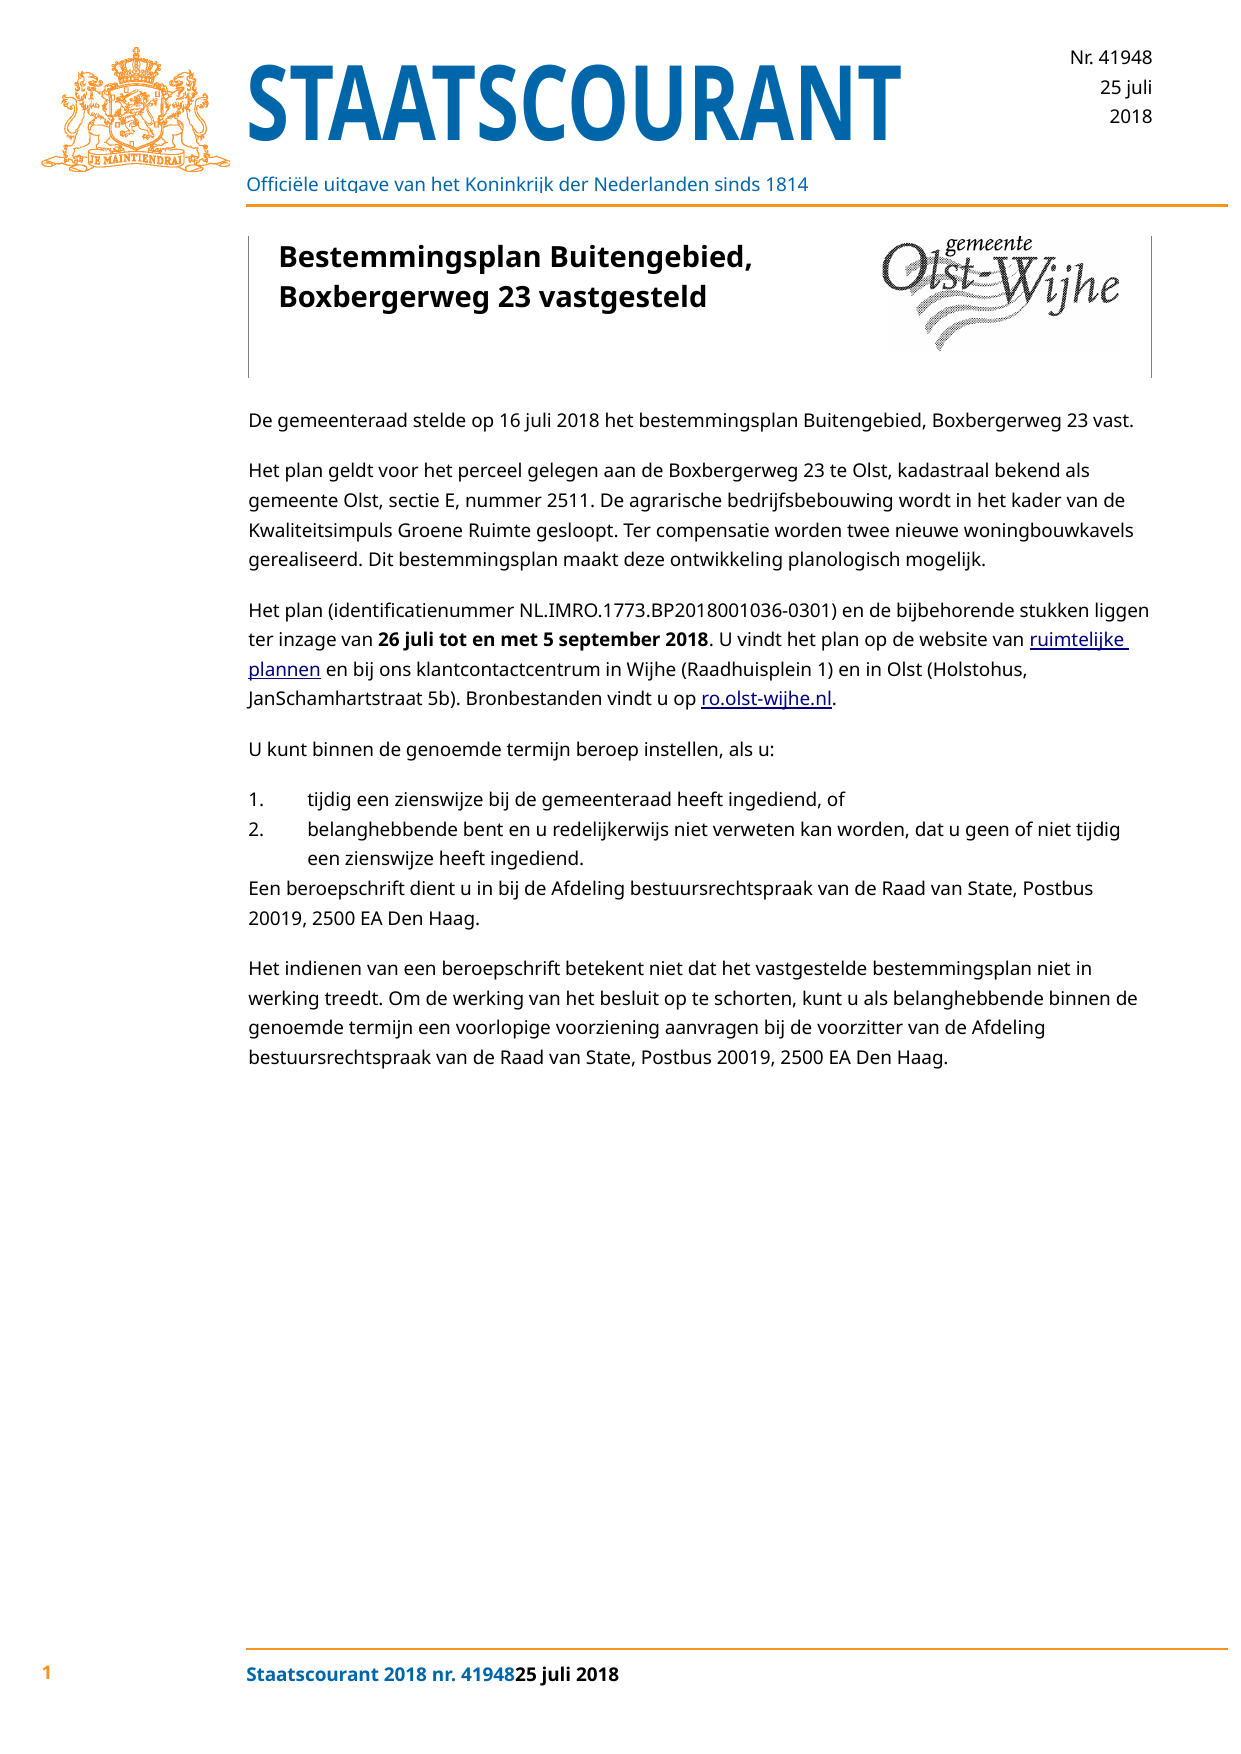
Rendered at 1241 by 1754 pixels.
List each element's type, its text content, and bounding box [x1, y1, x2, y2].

text Het indienen van een beroepschrift betekent niet dat het vastgestelde bestemmingsplan niet in werking treedt. Om de werking van het besluit op te schorten, kunt u als belanghebbende binnen de genoemde termijn een voorlopige voorziening aanvragen bij de voorzitter van de Afdeling bestuursrechtspraak van de Raad van State, Postbus 20019, 2500 EA Den Haag. [248, 955, 1152, 1069]
list tijdig een zienswijze bij de gemeenteraad heeft ingediend, of [248, 786, 1152, 812]
text Een beroepschrift dient u in bij de Afdeling bestuursrechtspraak van de Raad van State, Postbus 20019, 2500 EA Den Haag. [248, 875, 1152, 930]
text Het plan (identificatienummer NL.IMRO.1773.BP2018001036-0301) en de bijbehorende stukken liggen ter inzage van 26 juli tot en met 5 september 2018. U vindt het plan op de website van ruimtelijke plannen en bij ons klantcontactcentrum in Wijhe (Raadhuisplein 1) en in Olst (Holstohus, JanSchamhartstraat 5b). Bronbestanden vindt u op ro.olst-wijhe.nl. [248, 597, 1152, 711]
picture [41, 47, 231, 172]
table_header [850, 236, 1151, 378]
list belanghebbende bent en u redelijkerwijs niet verweten kan worden, dat u geen of niet tijdig een zienswijze heeft ingediend. [248, 816, 1152, 871]
text Het plan geldt voor het perceel gelegen aan de Boxbergerweg 23 te Olst, kadastraal bekend als gemeente Olst, sectie E, nummer 2511. De agrarische bedrijfsbebouwing wordt in het kader van de Kwaliteitsimpuls Groene Ruimte gesloopt. Ter compensatie worden twee nieuwe woningbouwkavels gerealiseerd. Dit bestemmingsplan maakt deze ontwikkeling planologisch mogelijk. [248, 458, 1152, 572]
table_header Bestemmingsplan Buitengebied, Boxbergerweg 23 vastgesteld [249, 236, 850, 378]
text De gemeenteraad stelde op 16 juli 2018 het bestemmingsplan Buitengebied, Boxbergerweg 23 vast. [248, 407, 1152, 433]
picture [882, 236, 1119, 352]
text U kunt binnen de genoemde termijn beroep instellen, als u: [248, 736, 1152, 762]
